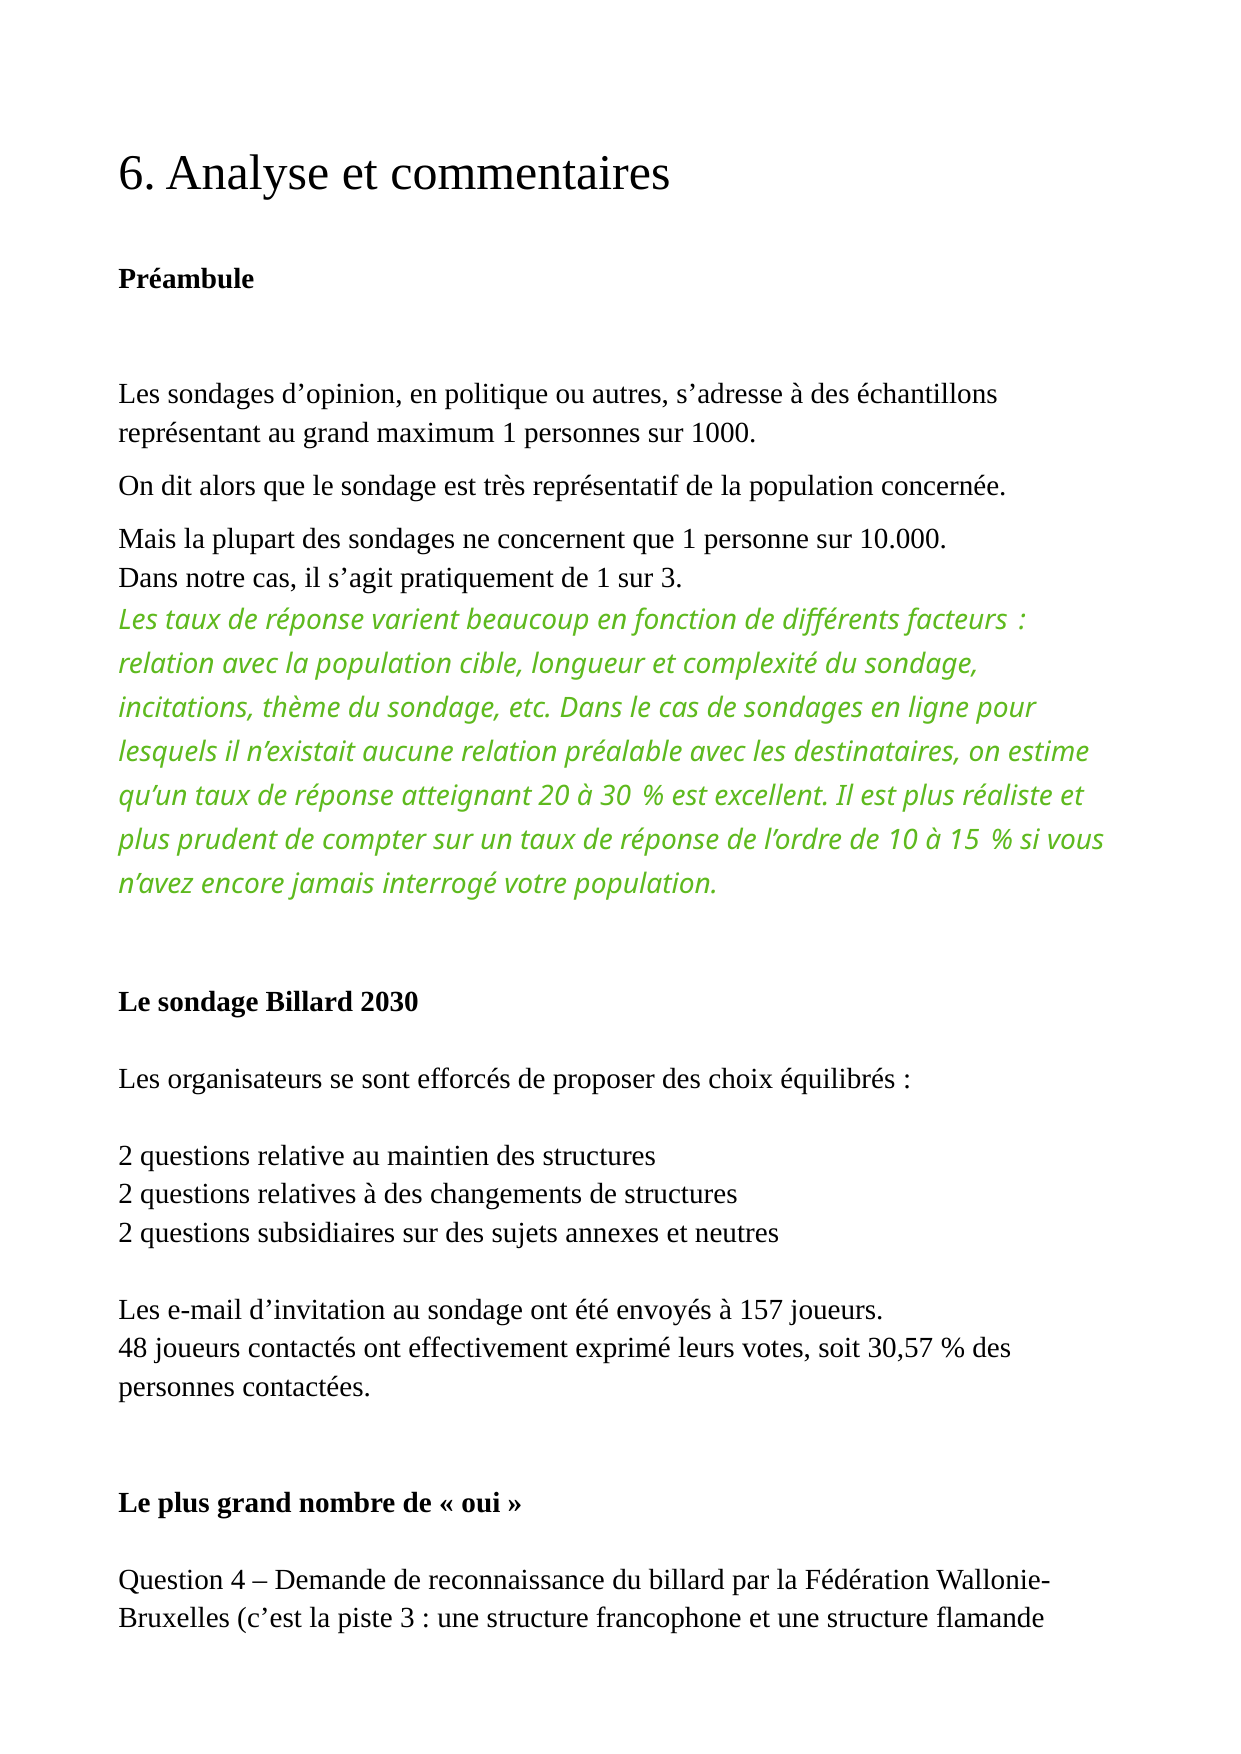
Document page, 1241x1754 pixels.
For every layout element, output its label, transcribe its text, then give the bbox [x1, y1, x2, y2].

subtitle 6. Analyse et commentaires [118, 143, 1122, 201]
text On dit alors que le sondage est très représentatif de la population concernée. [118, 468, 1122, 502]
text Mais la plupart des sondages ne concernent que 1 personne sur 10.000. Dans notre cas, il s’agit pratiquement de 1 sur 3. Les taux de réponse varient beaucoup en fonction de différents facteurs : relation avec la population cible, longueur et complexité du sondage, incitations, thème du sondage, etc. Dans le cas de sondages en ligne pour lesquels il n’existait aucune relation préalable avec les destinataires, on estime qu’un taux de réponse atteignant 20 à 30 % est excellent. Il est plus réaliste et plus prudent de compter sur un taux de réponse de l’ordre de 10 à 15 % si vous n’avez encore jamais interrogé votre population. Le sondage Billard 2030 Les organisateurs se sont efforcés de proposer des choix équilibrés : 2 questions relative au maintien des structures 2 questions relatives à des changements de structures 2 questions subsidiaires sur des sujets annexes et neutres Les e-mail d’invitation au sondage ont été envoyés à 157 joueurs. 48 joueurs contactés ont effectivement exprimé leurs votes, soit 30,57 % des personnes contactées. Le plus grand nombre de « oui » Question 4 – Demande de reconnaissance du billard par la Fédération Wallonie-Bruxelles (c’est la piste 3 : une structure francophone et une structure flamande [118, 521, 1122, 1634]
text Préambule Les sondages d’opinion, en politique ou autres, s’adresse à des échantillons représentant au grand maximum 1 personnes sur 1000. [118, 261, 1122, 448]
